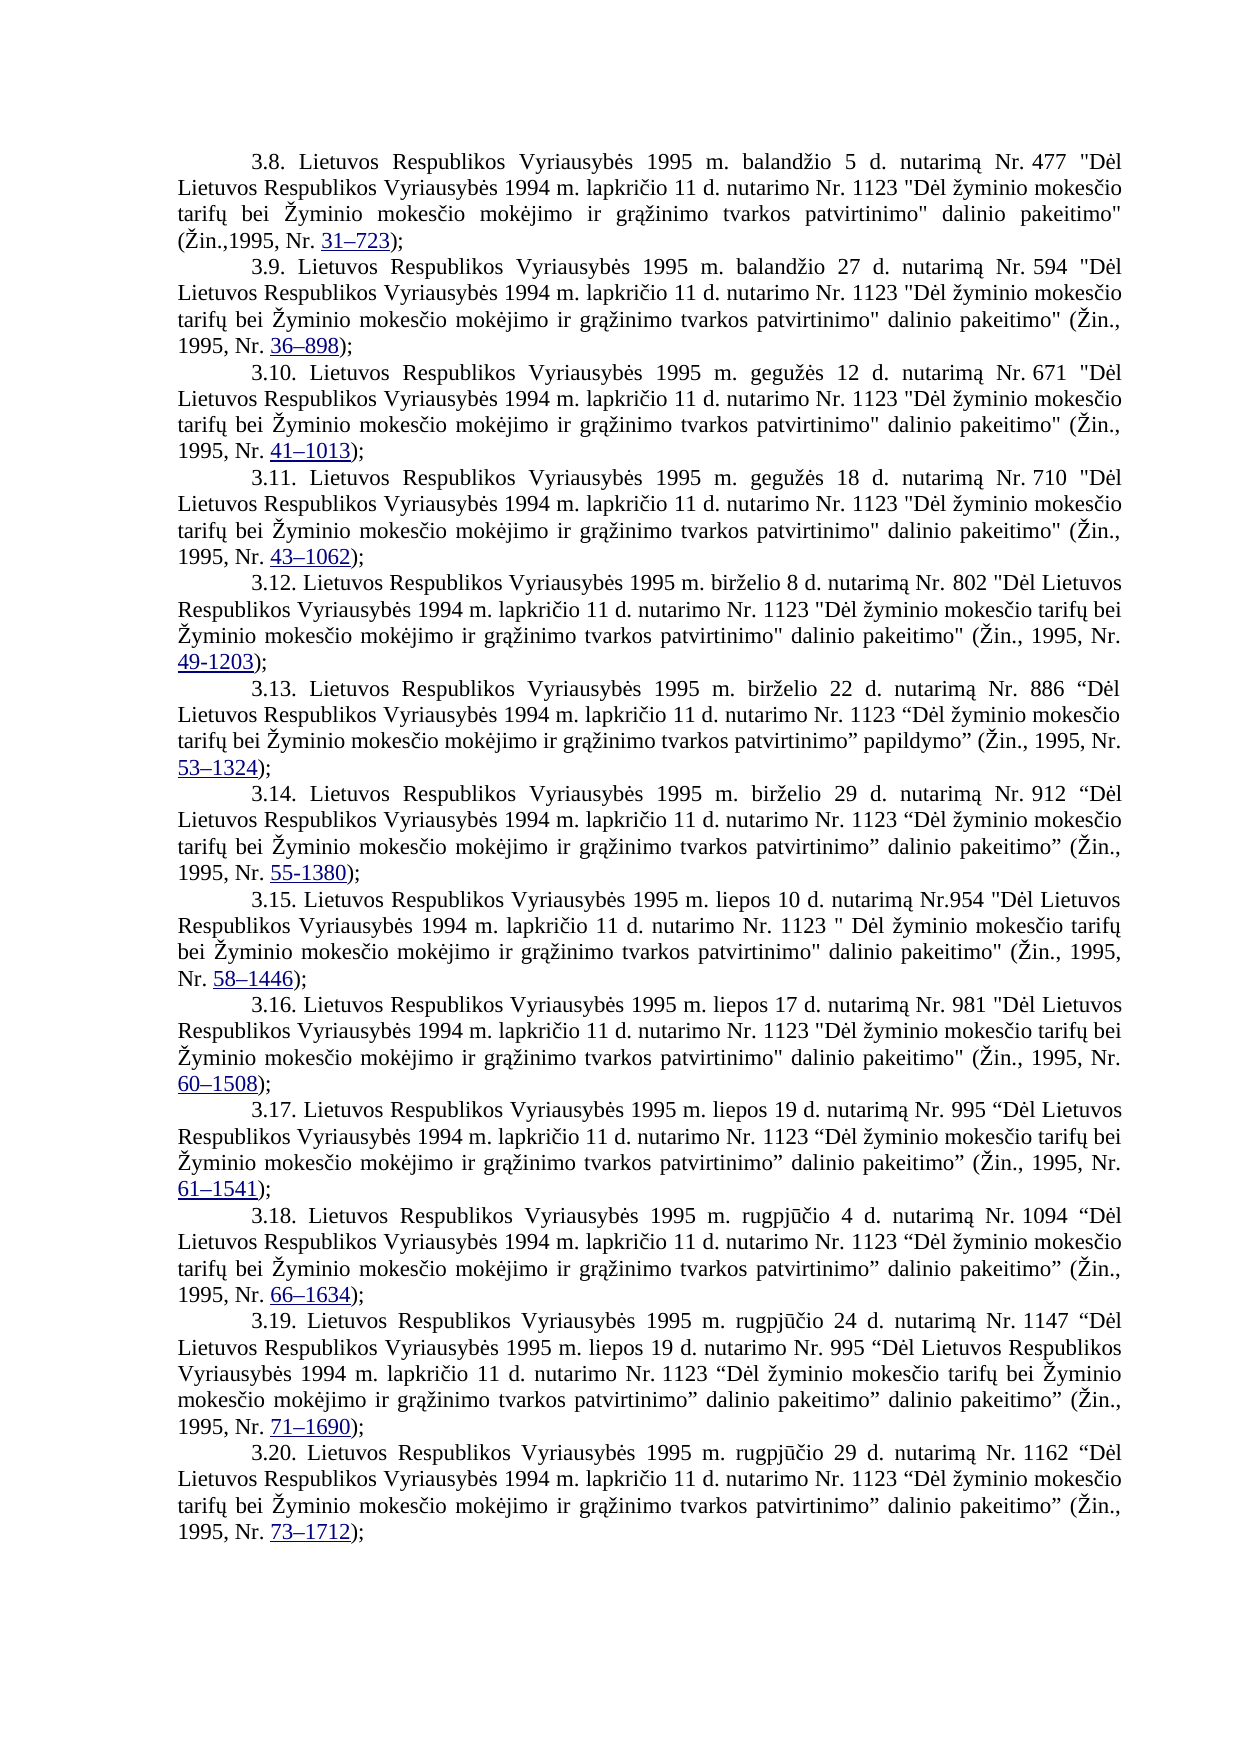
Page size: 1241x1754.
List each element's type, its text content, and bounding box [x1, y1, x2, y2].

text 3.12. Lietuvos Respublikos Vyriausybės 1995 m. birželio 8 d. nutarimą Nr. 802 "Dėl Lietuvos Respublikos Vyriausybės 1994 m. lapkričio 11 d. nutarimo Nr. 1123 "Dėl žyminio mokesčio tarifų bei Žyminio mokesčio mokėjimo ir grąžinimo tvarkos patvirtinimo" dalinio pakeitimo" (Žin., 1995, Nr. 49-1203); [177, 569, 1122, 675]
text 3.13. Lietuvos Respublikos Vyriausybės 1995 m. birželio 22 d. nutarimą Nr. 886 “Dėl Lietuvos Respublikos Vyriausybės 1994 m. lapkričio 11 d. nutarimo Nr. 1123 “Dėl žyminio mokesčio tarifų bei Žyminio mokesčio mokėjimo ir grąžinimo tvarkos patvirtinimo” papildymo” (Žin., 1995, Nr. 53–1324); [177, 675, 1122, 780]
text 3.15. Lietuvos Respublikos Vyriausybės 1995 m. liepos 10 d. nutarimą Nr.954 "Dėl Lietuvos Respublikos Vyriausybės 1994 m. lapkričio 11 d. nutarimo Nr. 1123 " Dėl žyminio mokesčio tarifų bei Žyminio mokesčio mokėjimo ir grąžinimo tvarkos patvirtinimo" dalinio pakeitimo" (Žin., 1995, Nr. 58–1446); [177, 886, 1122, 991]
text 3.19. Lietuvos Respublikos Vyriausybės 1995 m. rugpjūčio 24 d. nutarimą Nr. 1147 “Dėl Lietuvos Respublikos Vyriausybės 1995 m. liepos 19 d. nutarimo Nr. 995 “Dėl Lietuvos Respublikos Vyriausybės 1994 m. lapkričio 11 d. nutarimo Nr. 1123 “Dėl žyminio mokesčio tarifų bei Žyminio mokesčio mokėjimo ir grąžinimo tvarkos patvirtinimo” dalinio pakeitimo” dalinio pakeitimo” (Žin., 1995, Nr. 71–1690); [177, 1307, 1122, 1439]
text 3.14. Lietuvos Respublikos Vyriausybės 1995 m. birželio 29 d. nutarimą Nr. 912 “Dėl Lietuvos Respublikos Vyriausybės 1994 m. lapkričio 11 d. nutarimo Nr. 1123 “Dėl žyminio mokesčio tarifų bei Žyminio mokesčio mokėjimo ir grąžinimo tvarkos patvirtinimo” dalinio pakeitimo” (Žin., 1995, Nr. 55-1380); [177, 780, 1122, 886]
text 3.10. Lietuvos Respublikos Vyriausybės 1995 m. gegužės 12 d. nutarimą Nr. 671 "Dėl Lietuvos Respublikos Vyriausybės 1994 m. lapkričio 11 d. nutarimo Nr. 1123 "Dėl žyminio mokesčio tarifų bei Žyminio mokesčio mokėjimo ir grąžinimo tvarkos patvirtinimo" dalinio pakeitimo" (Žin., 1995, Nr. 41–1013); [177, 358, 1122, 464]
text 3.20. Lietuvos Respublikos Vyriausybės 1995 m. rugpjūčio 29 d. nutarimą Nr. 1162 “Dėl Lietuvos Respublikos Vyriausybės 1994 m. lapkričio 11 d. nutarimo Nr. 1123 “Dėl žyminio mokesčio tarifų bei Žyminio mokesčio mokėjimo ir grąžinimo tvarkos patvirtinimo” dalinio pakeitimo” (Žin., 1995, Nr. 73–1712); [177, 1439, 1122, 1544]
text 3.16. Lietuvos Respublikos Vyriausybės 1995 m. liepos 17 d. nutarimą Nr. 981 "Dėl Lietuvos Respublikos Vyriausybės 1994 m. lapkričio 11 d. nutarimo Nr. 1123 "Dėl žyminio mokesčio tarifų bei Žyminio mokesčio mokėjimo ir grąžinimo tvarkos patvirtinimo" dalinio pakeitimo" (Žin., 1995, Nr. 60–1508); [177, 991, 1122, 1096]
text 3.8. Lietuvos Respublikos Vyriausybės 1995 m. balandžio 5 d. nutarimą Nr. 477 "Dėl Lietuvos Respublikos Vyriausybės 1994 m. lapkričio 11 d. nutarimo Nr. 1123 "Dėl žyminio mokesčio tarifų bei Žyminio mokesčio mokėjimo ir grąžinimo tvarkos patvirtinimo" dalinio pakeitimo" (Žin.,1995, Nr. 31–723); [177, 148, 1122, 253]
text 3.9. Lietuvos Respublikos Vyriausybės 1995 m. balandžio 27 d. nutarimą Nr. 594 "Dėl Lietuvos Respublikos Vyriausybės 1994 m. lapkričio 11 d. nutarimo Nr. 1123 "Dėl žyminio mokesčio tarifų bei Žyminio mokesčio mokėjimo ir grąžinimo tvarkos patvirtinimo" dalinio pakeitimo" (Žin., 1995, Nr. 36–898); [177, 253, 1122, 358]
text 3.17. Lietuvos Respublikos Vyriausybės 1995 m. liepos 19 d. nutarimą Nr. 995 “Dėl Lietuvos Respublikos Vyriausybės 1994 m. lapkričio 11 d. nutarimo Nr. 1123 “Dėl žyminio mokesčio tarifų bei Žyminio mokesčio mokėjimo ir grąžinimo tvarkos patvirtinimo” dalinio pakeitimo” (Žin., 1995, Nr. 61–1541); [177, 1096, 1122, 1202]
text 3.11. Lietuvos Respublikos Vyriausybės 1995 m. gegužės 18 d. nutarimą Nr. 710 "Dėl Lietuvos Respublikos Vyriausybės 1994 m. lapkričio 11 d. nutarimo Nr. 1123 "Dėl žyminio mokesčio tarifų bei Žyminio mokesčio mokėjimo ir grąžinimo tvarkos patvirtinimo" dalinio pakeitimo" (Žin., 1995, Nr. 43–1062); [177, 464, 1122, 569]
text 3.18. Lietuvos Respublikos Vyriausybės 1995 m. rugpjūčio 4 d. nutarimą Nr. 1094 “Dėl Lietuvos Respublikos Vyriausybės 1994 m. lapkričio 11 d. nutarimo Nr. 1123 “Dėl žyminio mokesčio tarifų bei Žyminio mokesčio mokėjimo ir grąžinimo tvarkos patvirtinimo” dalinio pakeitimo” (Žin., 1995, Nr. 66–1634); [177, 1202, 1122, 1307]
